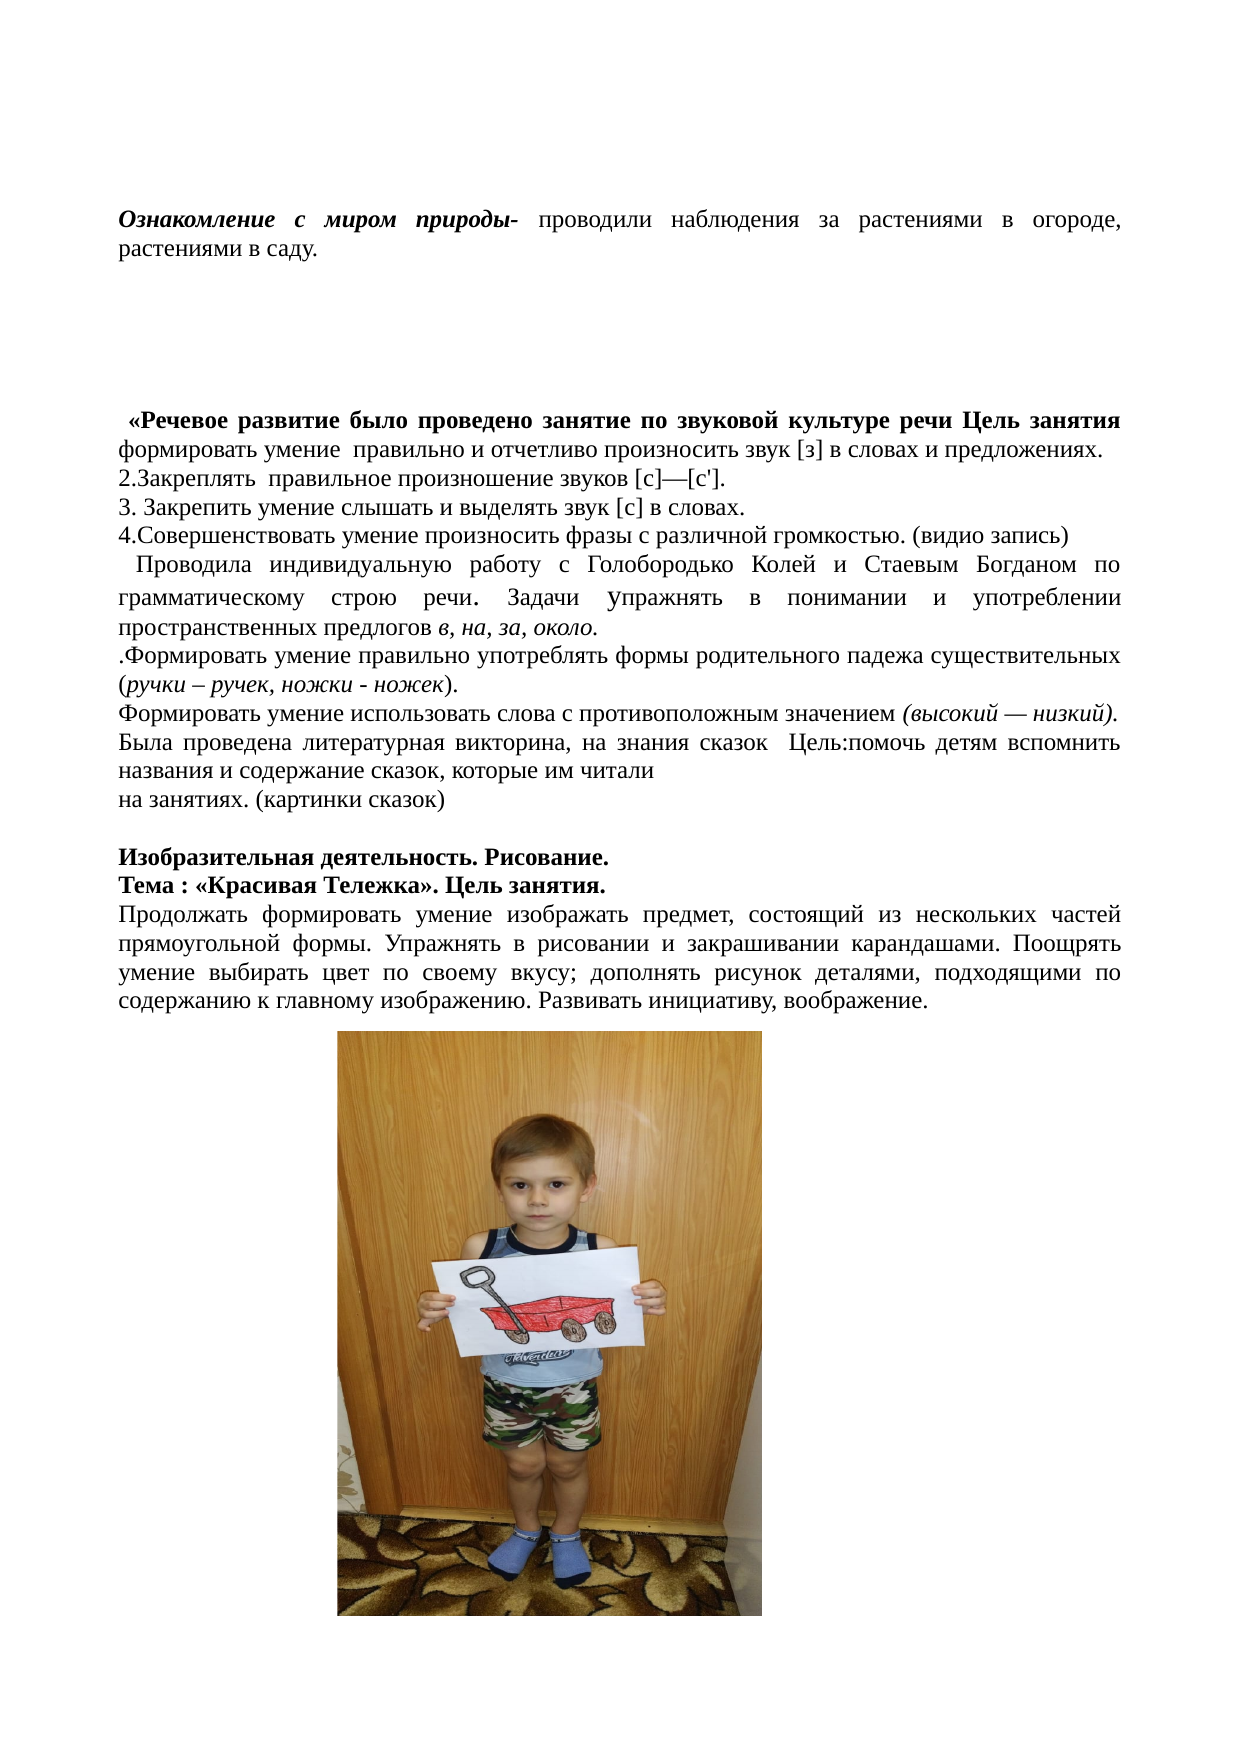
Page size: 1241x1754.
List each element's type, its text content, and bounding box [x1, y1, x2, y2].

text «Речевое развитие было проведено занятие по звуковой культуре речи Цель занятия формировать умение правильно и отчетливо произносить звук [з] в словах и предложениях. [118, 406, 1122, 463]
text Продолжать формировать умение изображать предмет, состоящий из нескольких частей прямоугольной формы. Упражнять в рисовании и закрашивании карандашами. Поощрять умение выбирать цвет по своему вкусу; дополнять рисунок деталями, подходящими по содержанию к главному изображению. Развивать инициативу, воображение. [118, 899, 1122, 1014]
text Формировать умение использовать слова с противоположным значением (высокий — низкий). [118, 698, 1122, 727]
text 3. Закрепить умение слышать и выделять звук [с] в словах. [118, 492, 1122, 521]
text 2.Закреплять правильное произношение звуков [с]—[с']. [118, 463, 1122, 492]
text Тема : «Красивая Тележка». Цель занятия. [118, 870, 1122, 899]
text Ознакомление с миром природы- проводили наблюдения за растениями в огороде, растениями в саду. [118, 204, 1122, 262]
text 4.Совершенствовать умение произносить фразы с различной громкостью. (видио запись) [118, 521, 1122, 549]
text .Формировать умение правильно употреблять формы родительного падежа существительных (ручки – ручек, ножки - ножек). [118, 640, 1122, 698]
text Проводила индивидуальную работу с Голобородько Колей и Стаевым Богданом по грамматическому строю речи. Задачи упражнять в понимании и употреблении пространственных предлогов в, на, за, около. [118, 549, 1122, 640]
text Изобразительная деятельность. Рисование. [118, 842, 1122, 870]
text на занятиях. (картинки сказок) [118, 784, 1122, 813]
text Была проведена литературная викторина, на знания сказок Цель:помочь детям вспомнить названия и содержание сказок, которые им читали [118, 727, 1122, 784]
